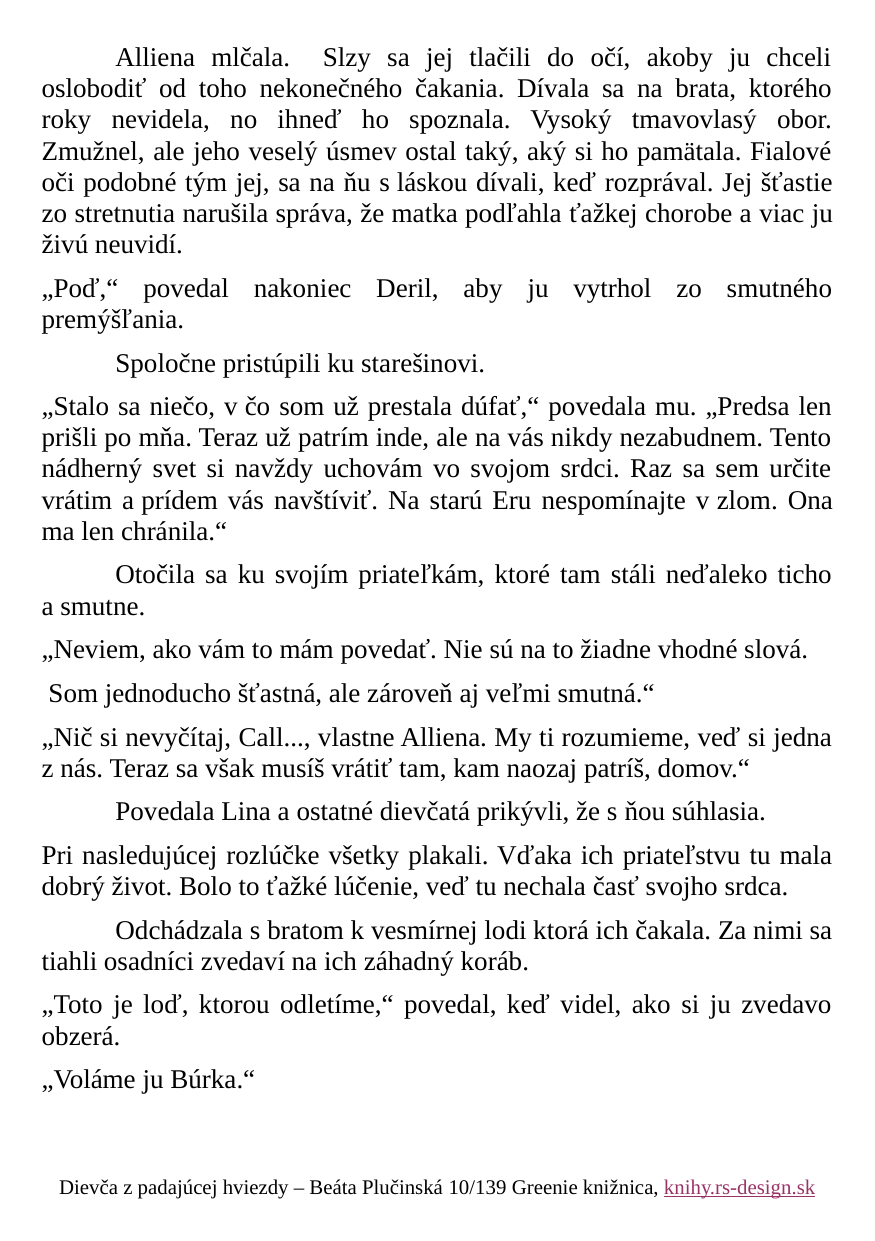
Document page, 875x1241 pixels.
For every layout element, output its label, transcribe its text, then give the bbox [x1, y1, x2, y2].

text Otočila sa ku svojím priateľkám, ktoré tam stáli neďaleko ticho a smutne. [41, 558, 833, 621]
text Spoločne pristúpili ku starešinovi. [41, 347, 833, 378]
text „Stalo sa niečo, v čo som už prestala dúfať,“ povedala mu. „Predsa len prišli po mňa. Teraz už patrím inde, ale na vás nikdy nezabudnem. Tento nádherný svet si navždy uchovám vo svojom srdci. Raz sa sem určite vrátim a prídem vás navštíviť. Na starú Eru nespomínajte v zlom. Ona ma len chránila.“ [41, 390, 833, 546]
text Odchádzala s bratom k vesmírnej lodi ktorá ich čakala. Za nimi sa tiahli osadníci zvedaví na ich záhadný koráb. [41, 914, 833, 976]
text „Nič si nevyčítaj, Call..., vlastne Alliena. My ti rozumieme, veď si jedna z nás. Teraz sa však musíš vrátiť tam, kam naozaj patríš, domov.“ [41, 721, 833, 783]
text „Voláme ju Búrka.“ [41, 1063, 833, 1094]
text Som jednoducho šťastná, ale zároveň aj veľmi smutná.“ [41, 677, 833, 708]
text „Poď,“ povedal nakoniec Deril, aby ju vytrhol zo smutného premýšľania. [41, 272, 833, 334]
text „Toto je loď, ktorou odletíme,“ povedal, keď videl, ako si ju zvedavo obzerá. [41, 989, 833, 1051]
text Alliena mlčala. Slzy sa jej tlačili do očí, akoby ju chceli oslobodiť od toho nekonečného čakania. Dívala sa na brata, ktorého roky nevidela, no ihneď ho spoznala. Vysoký tmavovlasý obor. Zmužnel, ale jeho veselý úsmev ostal taký, aký si ho pamätala. Fialové oči podobné tým jej, sa na ňu s láskou dívali, keď rozprával. Jej šťastie zo stretnutia narušila správa, že matka podľahla ťažkej chorobe a viac ju živú neuvidí. [41, 41, 833, 259]
text Pri nasledujúcej rozlúčke všetky plakali. Vďaka ich priateľstvu tu mala dobrý život. Bolo to ťažké lúčenie, veď tu nechala časť svojho srdca. [41, 839, 833, 901]
text „Neviem, ako vám to mám povedať. Nie sú na to žiadne vhodné slová. [41, 633, 833, 664]
text Povedala Lina a ostatné dievčatá prikývli, že s ňou súhlasia. [41, 795, 833, 827]
